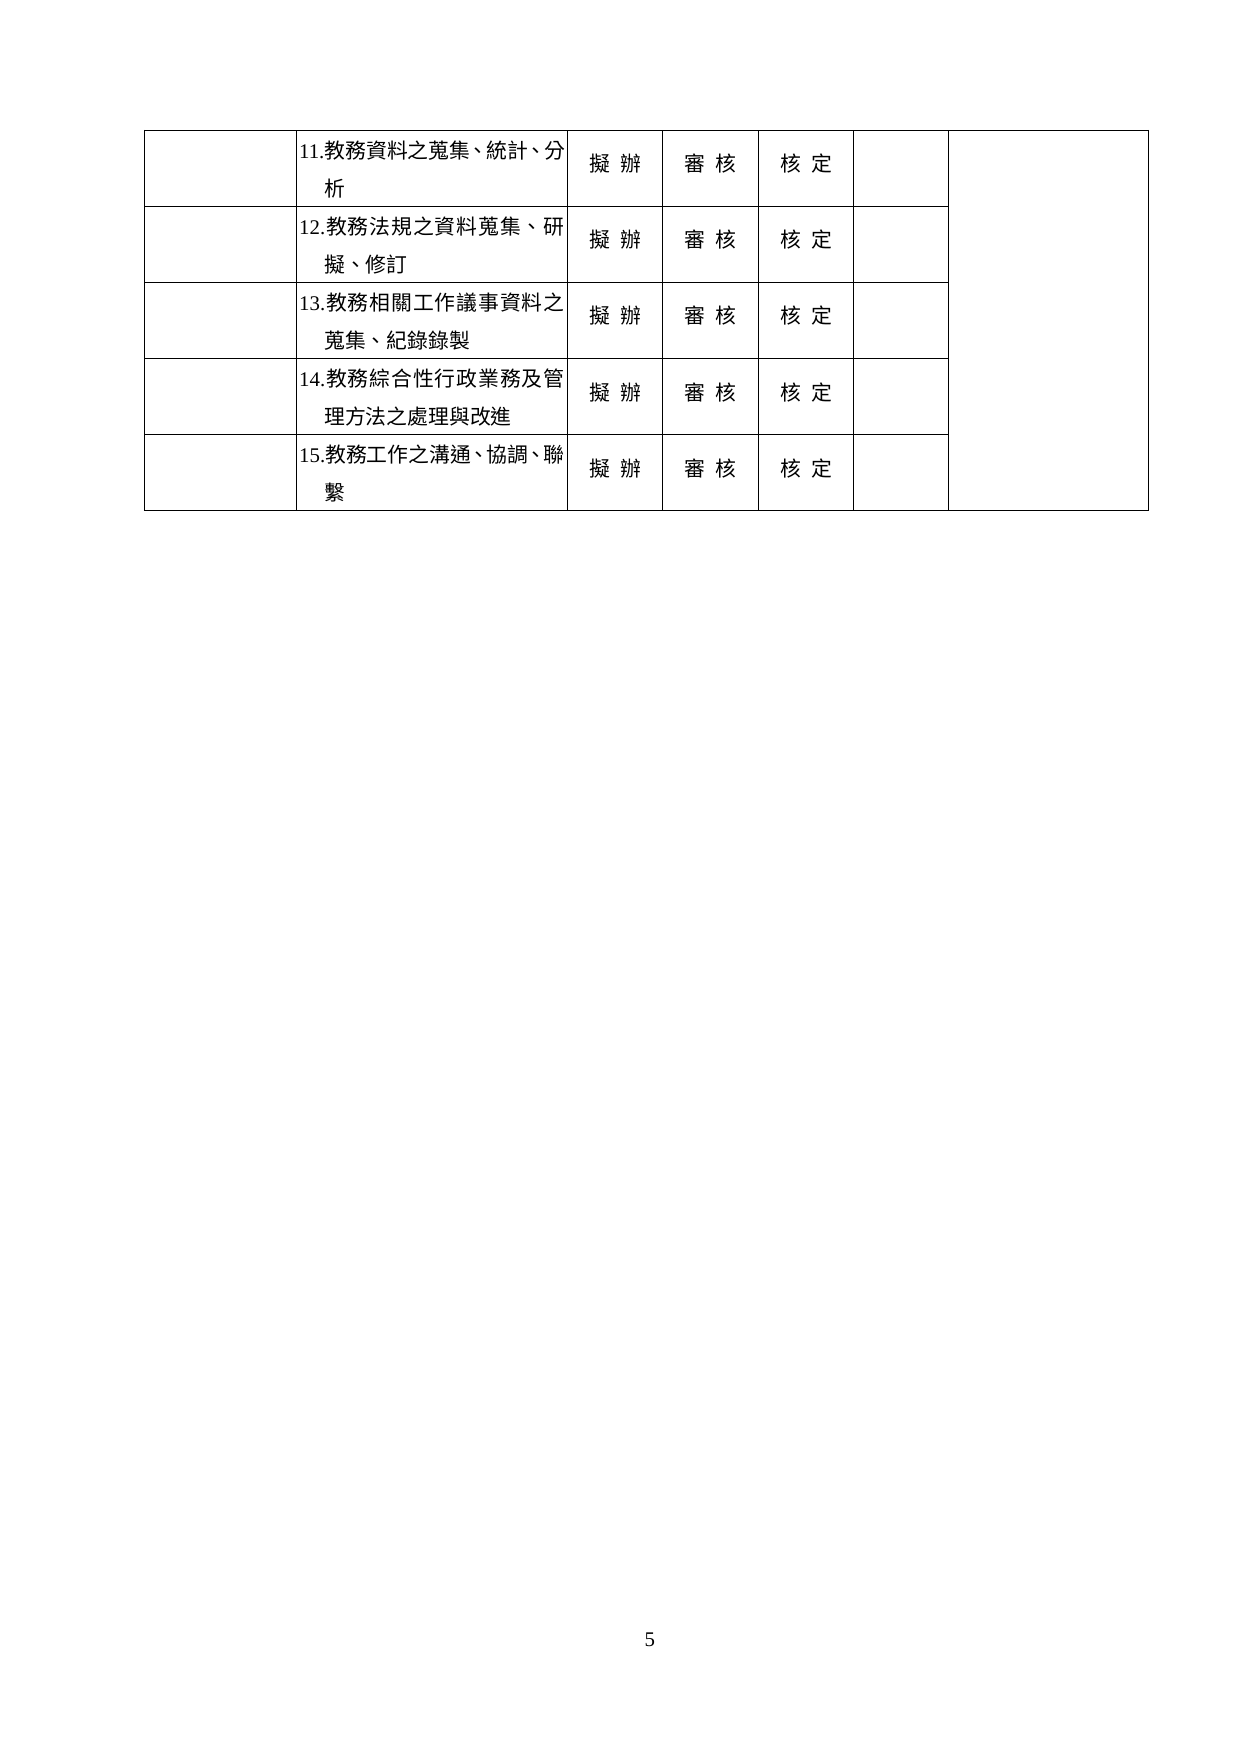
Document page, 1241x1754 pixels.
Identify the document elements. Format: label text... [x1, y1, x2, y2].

table_cell 13.教務相關工作議事資料之蒐集、紀錄錄製 [297, 283, 567, 358]
table_cell 擬 辦 [568, 207, 662, 282]
table_cell 核 定 [759, 283, 853, 358]
table_cell 15.教務工作之溝通、協調、聯繫 [297, 435, 567, 510]
table_cell 審 核 [663, 131, 758, 206]
table_cell [854, 359, 948, 434]
table_cell 核 定 [759, 359, 853, 434]
table_cell 審 核 [663, 435, 758, 510]
table_cell [854, 283, 948, 358]
table_cell [145, 131, 296, 206]
table_cell [854, 131, 948, 206]
table_cell 12.教務法規之資料蒐集、研擬、修訂 [297, 207, 567, 282]
table_cell 審 核 [663, 207, 758, 282]
table_cell 11.教務資料之蒐集、統計、分析 [297, 131, 567, 206]
table_cell [145, 283, 296, 358]
table_cell 擬 辦 [568, 359, 662, 434]
table_cell 14.教務綜合性行政業務及管理方法之處理與改進 [297, 359, 567, 434]
table_cell 擬 辦 [568, 131, 662, 206]
table_cell 核 定 [759, 435, 853, 510]
table_cell 擬 辦 [568, 435, 662, 510]
table_cell [145, 359, 296, 434]
table_cell [145, 207, 296, 282]
table_cell [854, 207, 948, 282]
table_cell [145, 435, 296, 510]
table_cell 審 核 [663, 283, 758, 358]
table_cell 核 定 [759, 207, 853, 282]
table_cell [854, 435, 948, 510]
table_cell 擬 辦 [568, 283, 662, 358]
table_cell 審 核 [663, 359, 758, 434]
table_cell [949, 131, 1148, 510]
table_cell 核 定 [759, 131, 853, 206]
